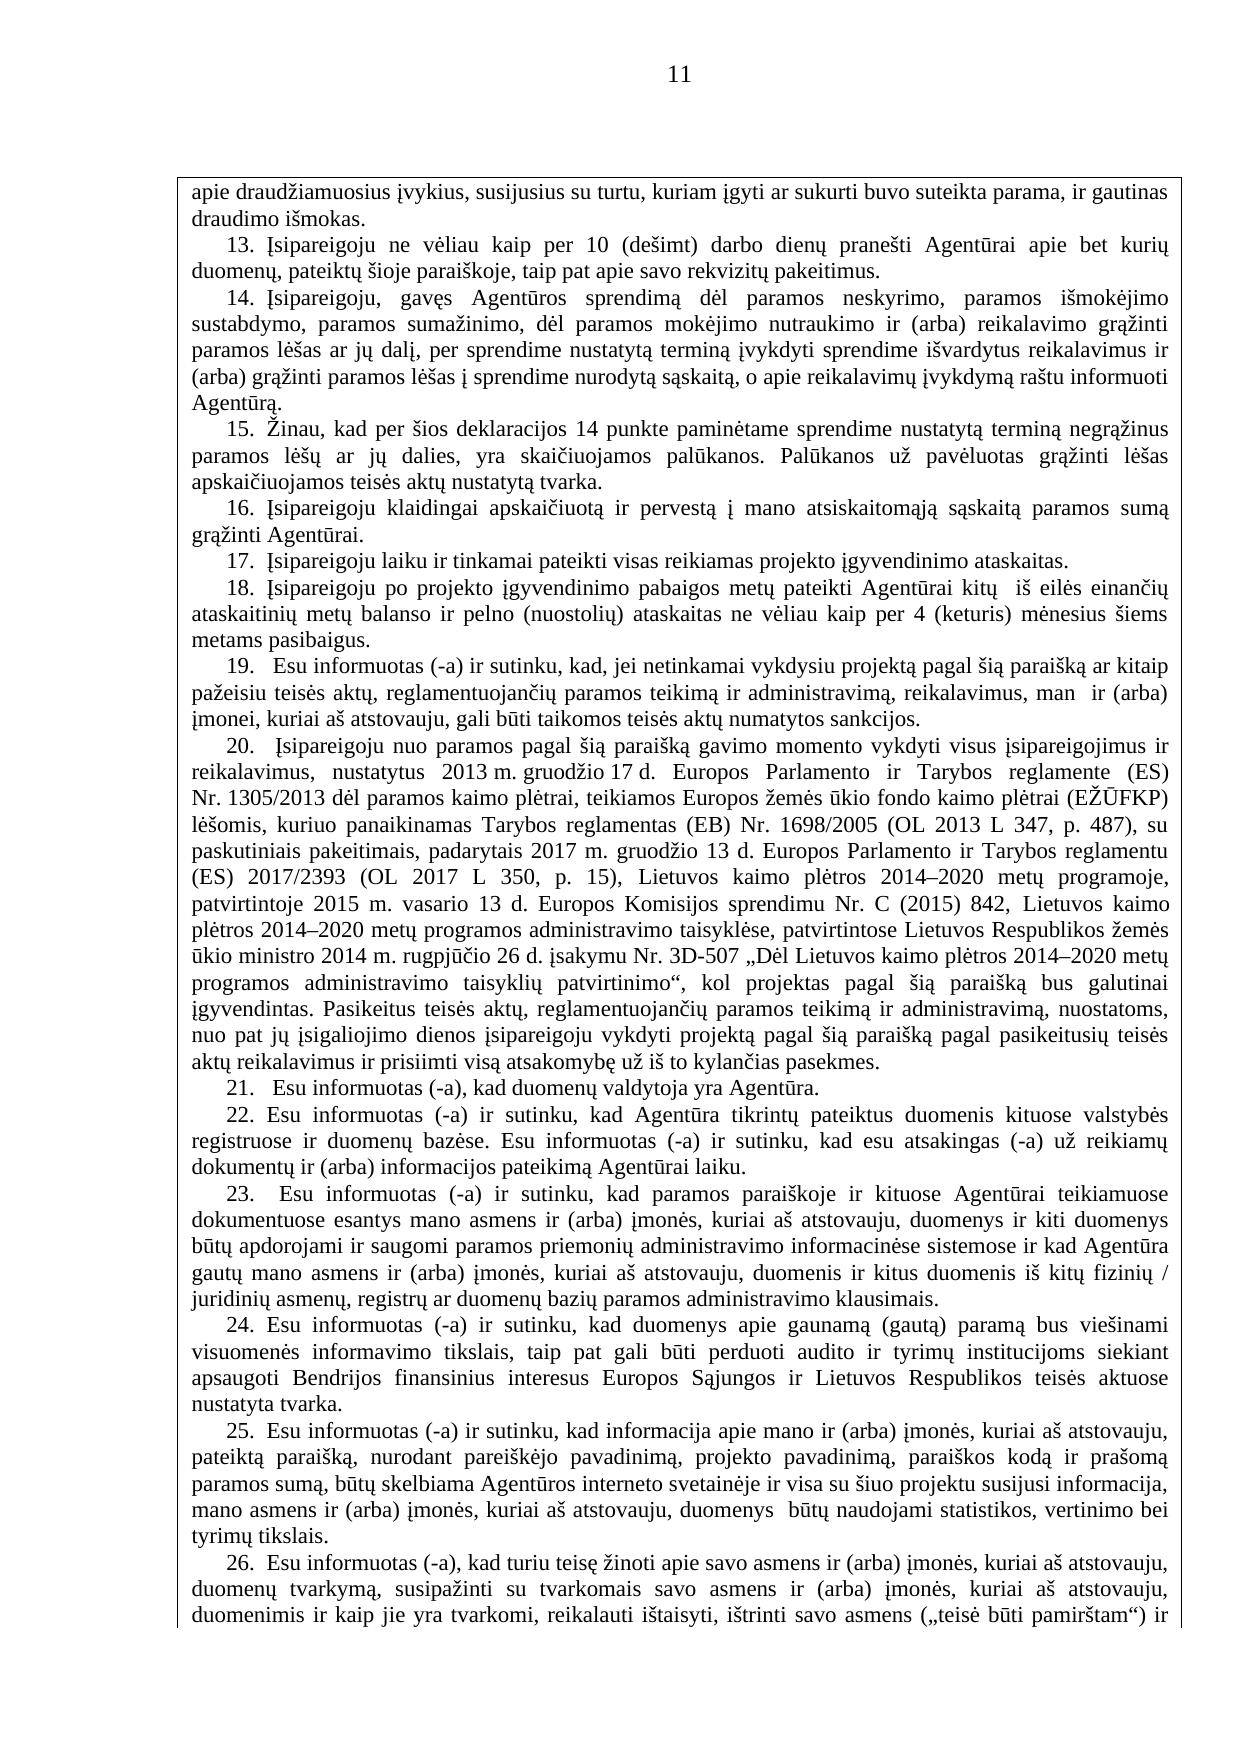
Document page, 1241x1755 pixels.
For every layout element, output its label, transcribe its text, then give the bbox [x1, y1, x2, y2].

table_header apie draudžiamuosius įvykius, susijusius su turtu, kuriam įgyti ar sukurti buvo suteikta parama, ir gautinas draudimo išmokas. 13. Įsipareigoju ne vėliau kaip per 10 (dešimt) darbo dienų pranešti Agentūrai apie bet kurių duomenų, pateiktų šioje paraiškoje, taip pat apie savo rekvizitų pakeitimus. 14. Įsipareigoju, gavęs Agentūros sprendimą dėl paramos neskyrimo, paramos išmokėjimo sustabdymo, paramos sumažinimo, dėl paramos mokėjimo nutraukimo ir (arba) reikalavimo grąžinti paramos lėšas ar jų dalį, per sprendime nustatytą terminą įvykdyti sprendime išvardytus reikalavimus ir (arba) grąžinti paramos lėšas į sprendime nurodytą sąskaitą, o apie reikalavimų įvykdymą raštu informuoti Agentūrą. 15. Žinau, kad per šios deklaracijos 14 punkte paminėtame sprendime nustatytą terminą negrąžinus paramos lėšų ar jų dalies, yra skaičiuojamos palūkanos. Palūkanos už pavėluotas grąžinti lėšas apskaičiuojamos teisės aktų nustatytą tvarka. 16. Įsipareigoju klaidingai apskaičiuotą ir pervestą į mano atsiskaitomąją sąskaitą paramos sumą grąžinti Agentūrai. 17. Įsipareigoju laiku ir tinkamai pateikti visas reikiamas projekto įgyvendinimo ataskaitas. 18. Įsipareigoju po projekto įgyvendinimo pabaigos metų pateikti Agentūrai kitų iš eilės einančių ataskaitinių metų balanso ir pelno (nuostolių) ataskaitas ne vėliau kaip per 4 (keturis) mėnesius šiems metams pasibaigus. 19. Esu informuotas (-a) ir sutinku, kad, jei netinkamai vykdysiu projektą pagal šią paraišką ar kitaip pažeisiu teisės aktų, reglamentuojančių paramos teikimą ir administravimą, reikalavimus, man ir (arba) įmonei, kuriai aš atstovauju, gali būti taikomos teisės aktų numatytos sankcijos. 20. Įsipareigoju nuo paramos pagal šią paraišką gavimo momento vykdyti visus įsipareigojimus ir reikalavimus, nustatytus 2013 m. gruodžio 17 d. Europos Parlamento ir Tarybos reglamente (ES) Nr. 1305/2013 dėl paramos kaimo plėtrai, teikiamos Europos žemės ūkio fondo kaimo plėtrai (EŽŪFKP) lėšomis, kuriuo panaikinamas Tarybos reglamentas (EB) Nr. 1698/2005 (OL 2013 L 347, p. 487), su paskutiniais pakeitimais, padarytais 2017 m. gruodžio 13 d. Europos Parlamento ir Tarybos reglamentu (ES) 2017/2393 (OL 2017 L 350, p. 15), Lietuvos kaimo plėtros 2014–2020 metų programoje, patvirtintoje 2015 m. vasario 13 d. Europos Komisijos sprendimu Nr. C (2015) 842, Lietuvos kaimo plėtros 2014–2020 metų programos administravimo taisyklėse, patvirtintose Lietuvos Respublikos žemės ūkio ministro 2014 m. rugpjūčio 26 d. įsakymu Nr. 3D-507 „Dėl Lietuvos kaimo plėtros 2014–2020 metų programos administravimo taisyklių patvirtinimo“, kol projektas pagal šią paraišką bus galutinai įgyvendintas. Pasikeitus teisės aktų, reglamentuojančių paramos teikimą ir administravimą, nuostatoms, nuo pat jų įsigaliojimo dienos įsipareigoju vykdyti projektą pagal šią paraišką pagal pasikeitusių teisės aktų reikalavimus ir prisiimti visą atsakomybę už iš to kylančias pasekmes. 21. Esu informuotas (-a), kad duomenų valdytoja yra Agentūra. 22. Esu informuotas (-a) ir sutinku, kad Agentūra tikrintų pateiktus duomenis kituose valstybės registruose ir duomenų bazėse. Esu informuotas (-a) ir sutinku, kad esu atsakingas (-a) už reikiamų dokumentų ir (arba) informacijos pateikimą Agentūrai laiku. 23. Esu informuotas (-a) ir sutinku, kad paramos paraiškoje ir kituose Agentūrai teikiamuose dokumentuose esantys mano asmens ir (arba) įmonės, kuriai aš atstovauju, duomenys ir kiti duomenys būtų apdorojami ir saugomi paramos priemonių administravimo informacinėse sistemose ir kad Agentūra gautų mano asmens ir (arba) įmonės, kuriai aš atstovauju, duomenis ir kitus duomenis iš kitų fizinių / juridinių asmenų, registrų ar duomenų bazių paramos administravimo klausimais. 24. Esu informuotas (-a) ir sutinku, kad duomenys apie gaunamą (gautą) paramą bus viešinami visuomenės informavimo tikslais, taip pat gali būti perduoti audito ir tyrimų institucijoms siekiant apsaugoti Bendrijos finansinius interesus Europos Sąjungos ir Lietuvos Respublikos teisės aktuose nustatyta tvarka. 25. Esu informuotas (-a) ir sutinku, kad informacija apie mano ir (arba) įmonės, kuriai aš atstovauju, pateiktą paraišką, nurodant pareiškėjo pavadinimą, projekto pavadinimą, paraiškos kodą ir prašomą paramos sumą, būtų skelbiama Agentūros interneto svetainėje ir visa su šiuo projektu susijusi informacija, mano asmens ir (arba) įmonės, kuriai aš atstovauju, duomenys būtų naudojami statistikos, vertinimo bei tyrimų tikslais. 26. Esu informuotas (-a), kad turiu teisę žinoti apie savo asmens ir (arba) įmonės, kuriai aš atstovauju, duomenų tvarkymą, susipažinti su tvarkomais savo asmens ir (arba) įmonės, kuriai aš atstovauju, duomenimis ir kaip jie yra tvarkomi, reikalauti ištaisyti, ištrinti savo asmens („teisė būti pamirštam“) ir [178, 178, 1181, 1628]
